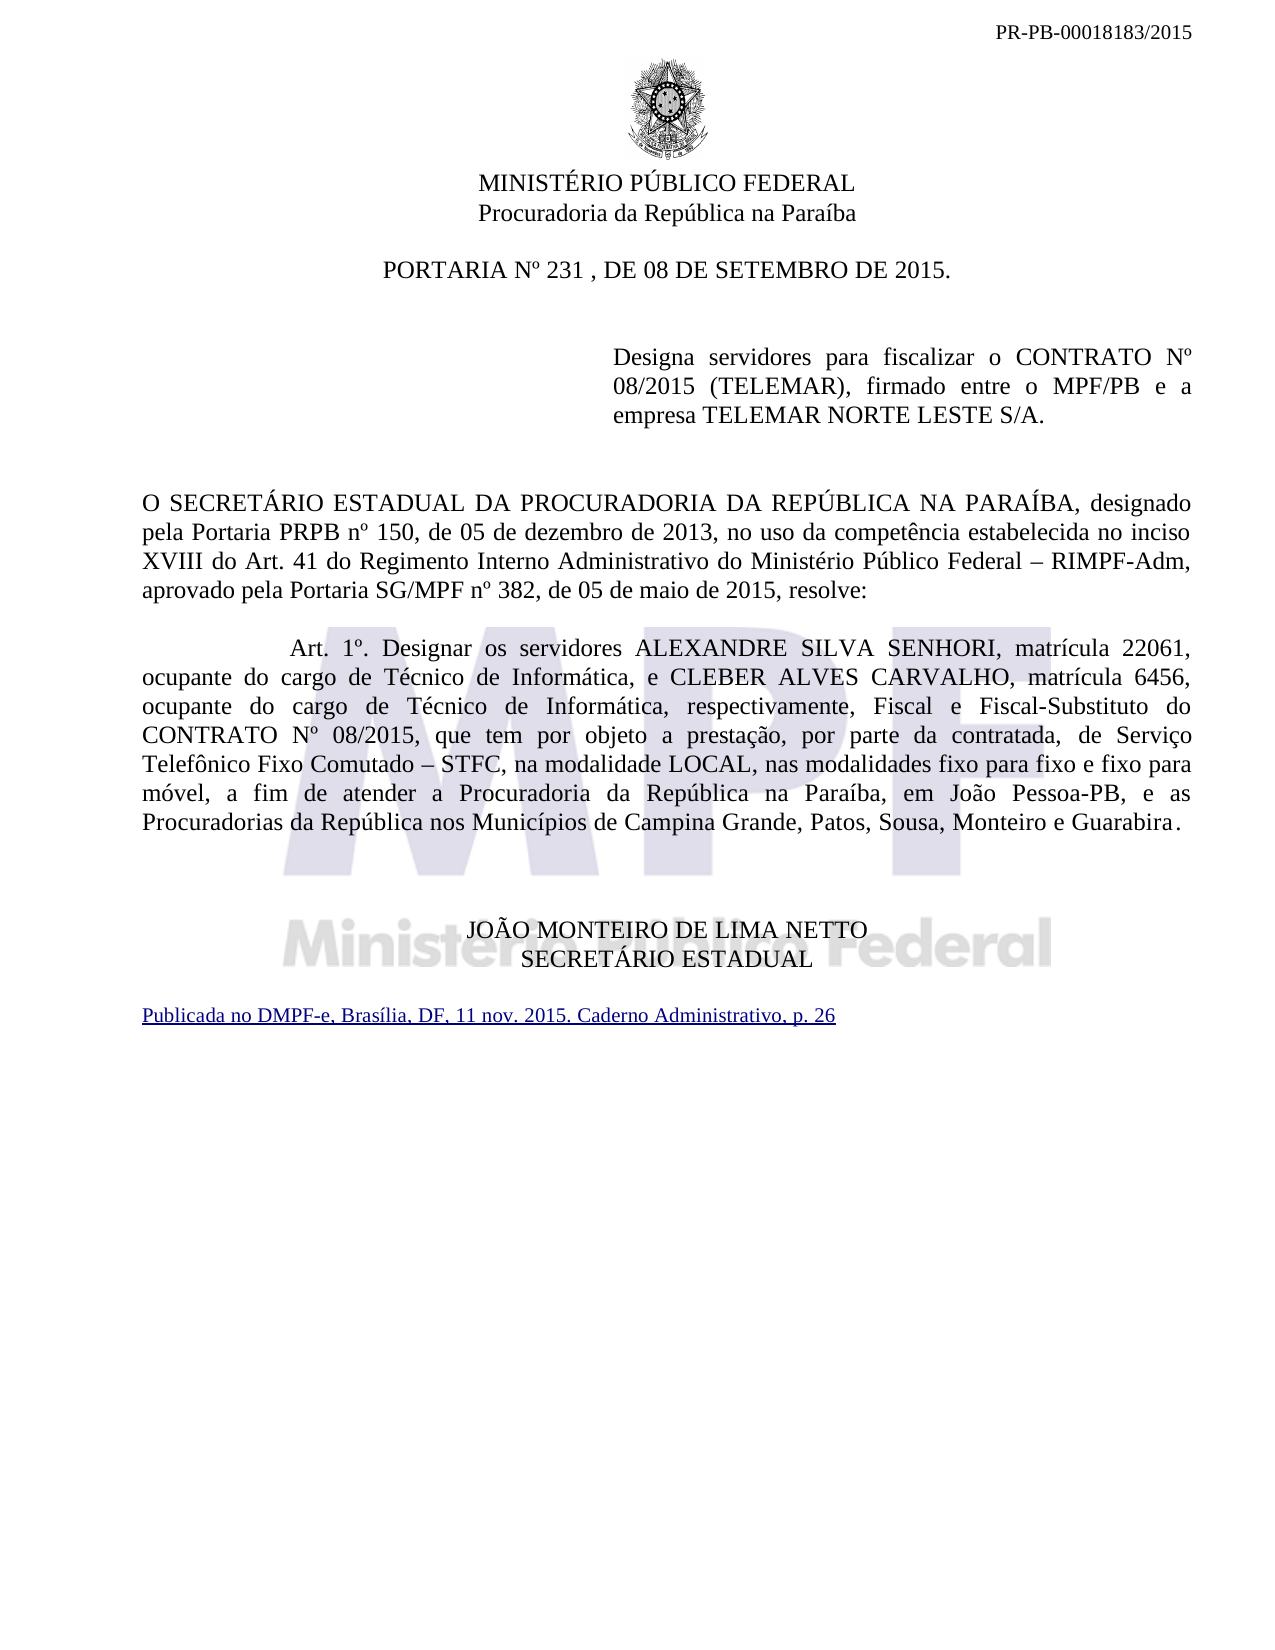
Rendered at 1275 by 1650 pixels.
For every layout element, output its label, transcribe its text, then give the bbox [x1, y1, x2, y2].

text Procuradoria da República na Paraíba [142, 197, 1192, 226]
text JOÃO MONTEIRO DE LIMA NETTO [142, 915, 1192, 944]
picture [283, 627, 1051, 633]
text Publicada no DMPF-e, Brasília, DF, 11 nov. 2015. Caderno Administrativo, p. 26 [142, 1002, 1192, 1026]
text PR-PB-00018183/2015 [142, 19, 1192, 43]
picture [283, 836, 1051, 915]
text SECRETÁRIO ESTADUAL [142, 944, 1192, 973]
text Designa servidores para fiscalizar o CONTRATO Nº 08/2015 (TELEMAR), firmado entre o MPF/PB e a empresa TELEMAR NORTE LESTE S/A. [613, 342, 1192, 429]
text MINISTÉRIO PÚBLICO FEDERAL [142, 168, 1192, 197]
picture [625, 52, 709, 160]
text Art. 1º. Designar os servidores ALEXANDRE SILVA SENHORI, matrícula 22061, ocupante do cargo de Técnico de Informática, e CLEBER ALVES CARVALHO, matrícula 6456, ocupante do cargo de Técnico de Informática, respectivamente, Fiscal e Fiscal-Substituto do CONTRATO Nº 08/2015, que tem por objeto a prestação, por parte da contratada, de Serviço Telefônico Fixo Comutado – STFC, na modalidade LOCAL, nas modalidades fixo para fixo e fixo para móvel, a fim de atender a Procuradoria da República na Paraíba, em João Pessoa-PB, e as Procuradorias da República nos Municípios de Campina Grande, Patos, Sousa, Monteiro e Guarabira. [142, 633, 1192, 836]
text O SECRETÁRIO ESTADUAL DA PROCURADORIA DA REPÚBLICA NA PARAÍBA, designado pela Portaria PRPB nº 150, de 05 de dezembro de 2013, no uso da competência estabelecida no inciso XVIII do Art. 41 do Regimento Interno Administrativo do Ministério Público Federal – RIMPF-Adm, aprovado pela Portaria SG/MPF nº 382, de 05 de maio de 2015, resolve: [142, 487, 1192, 604]
text PORTARIA Nº 231 , DE 08 DE SETEMBRO DE 2015. [142, 255, 1192, 284]
